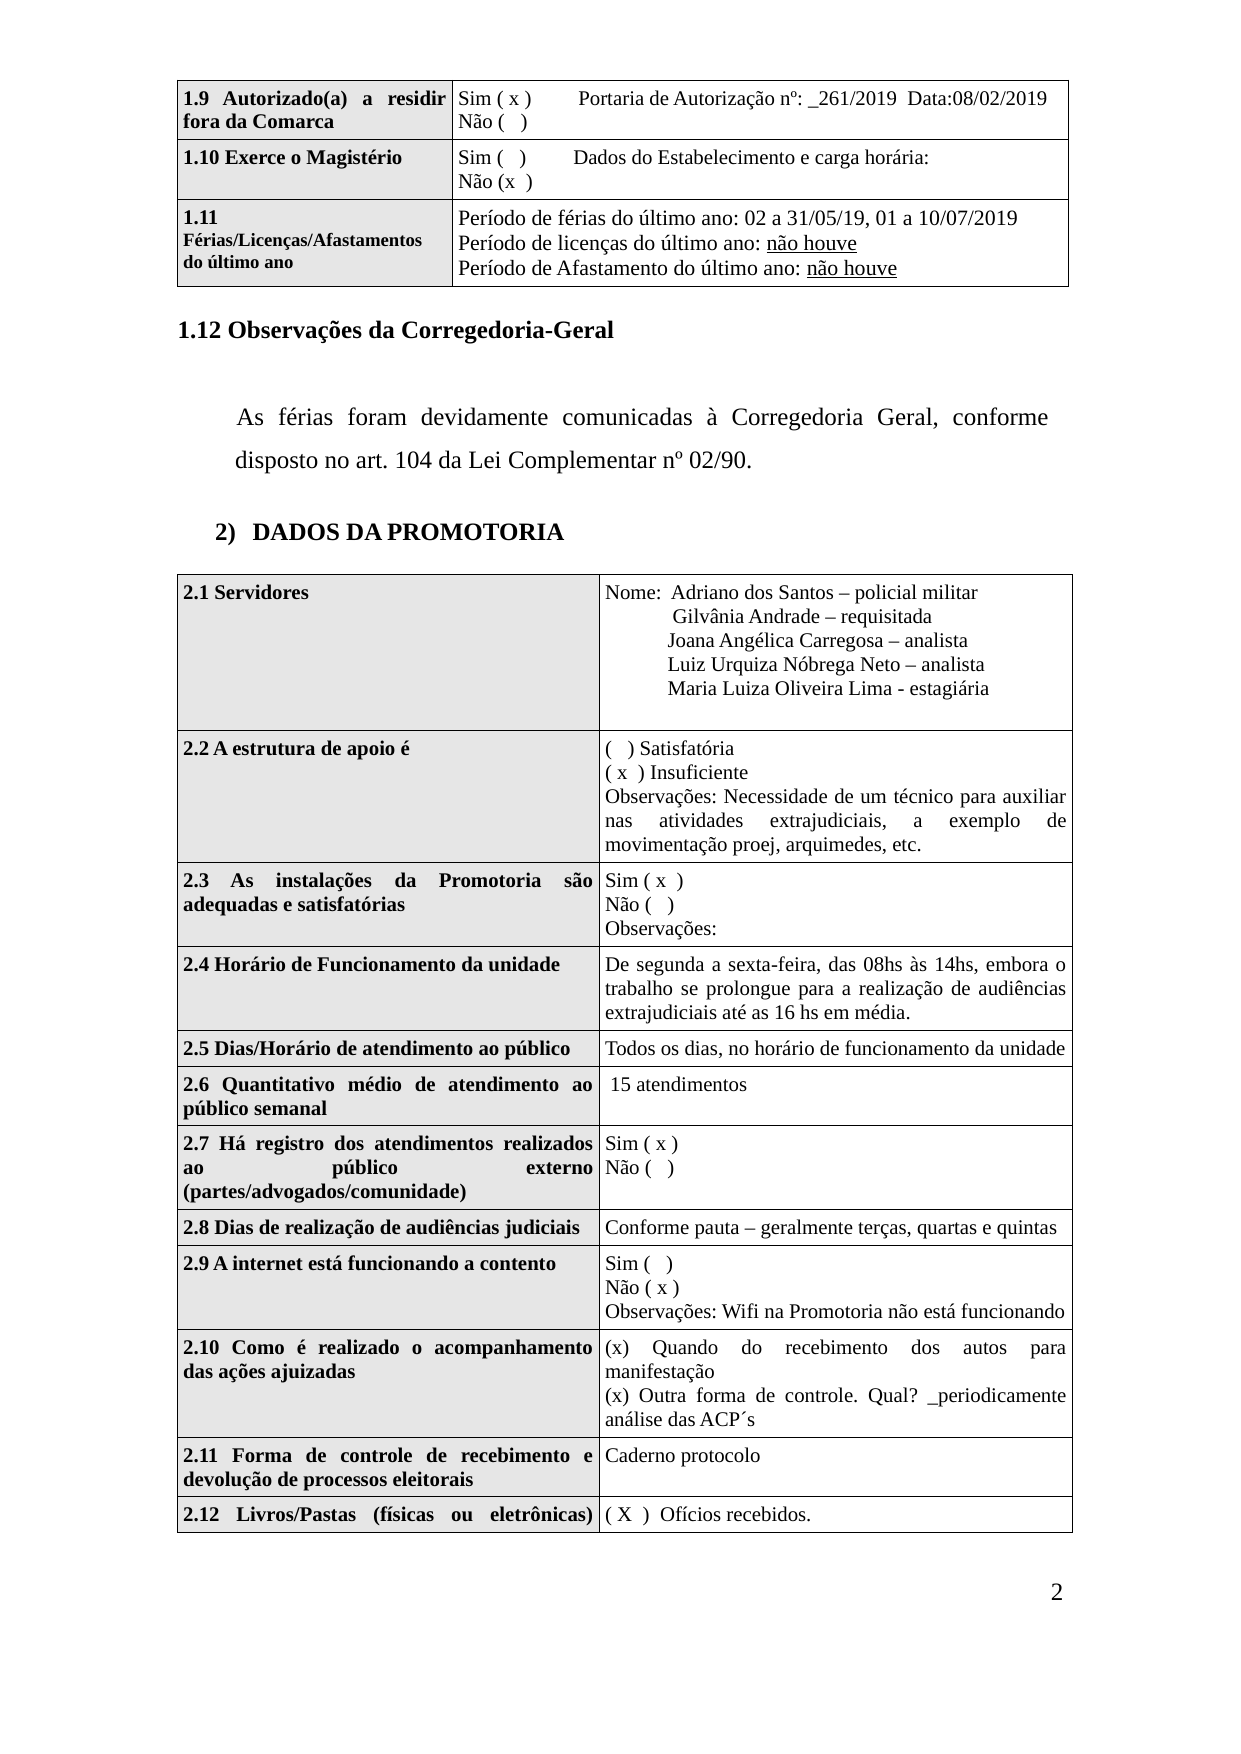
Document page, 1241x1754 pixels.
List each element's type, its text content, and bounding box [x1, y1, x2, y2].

table_cell Sim ( x ) Não ( ) [600, 1126, 1072, 1209]
table_cell Todos os dias, no horário de funcionamento da unidade [600, 1031, 1072, 1066]
table_cell Caderno protocolo [600, 1438, 1072, 1496]
table_cell 2.6 Quantitativo médio de atendimento ao público semanal [178, 1067, 599, 1125]
table_cell (x) Quando do recebimento dos autos para manifestação (x) Outra forma de controle. Qual? _periodicamente análise das ACP´s [600, 1330, 1072, 1437]
table_cell Sim ( ) Não ( x ) Observações: Wifi na Promotoria não está funcionando [600, 1246, 1072, 1329]
text As férias foram devidamente comunicadas à Corregedoria Geral, conforme disposto no art. 104 da Lei Complementar nº 02/90. [177, 402, 1063, 473]
table_cell 1.11 Férias/Licenças/Afastamentos do último ano [178, 200, 452, 286]
table_cell 2.4 Horário de Funcionamento da unidade [178, 947, 599, 1030]
table_cell 2.12 Livros/Pastas (físicas ou eletrônicas) [178, 1497, 599, 1532]
table_cell De segunda a sexta-feira, das 08hs às 14hs, embora o trabalho se prolongue para a realização de audiências extrajudiciais até as 16 hs em média. [600, 947, 1072, 1030]
table_cell Sim ( ) Dados do Estabelecimento e carga horária: Não (x ) [453, 140, 1068, 199]
table_cell 2.10 Como é realizado o acompanhamento das ações ajuizadas [178, 1330, 599, 1437]
table_cell 1.9 Autorizado(a) a residir fora da Comarca [178, 81, 452, 139]
table_cell Sim ( x ) Não ( ) Observações: [600, 863, 1072, 946]
table_cell 2.2 A estrutura de apoio é [178, 731, 599, 862]
table_cell 15 atendimentos [600, 1067, 1072, 1125]
table_cell Sim ( x ) Portaria de Autorização nº: _261/2019 Data:08/02/2019 Não ( ) [453, 81, 1068, 139]
table_cell 1.10 Exerce o Magistério [178, 140, 452, 199]
table_cell Período de férias do último ano: 02 a 31/05/19, 01 a 10/07/2019 Período de licenças do último ano: não houve Período de Afastamento do último ano: não houve [453, 200, 1068, 286]
table_cell ( X ) Ofícios recebidos. [600, 1497, 1072, 1532]
list DADOS DA PROMOTORIA [215, 517, 1063, 545]
text 1.12 Observações da Corregedoria-Geral [177, 315, 1063, 344]
table_cell ( ) Satisfatória ( x ) Insuficiente Observações: Necessidade de um técnico para auxiliar nas atividades extrajudiciais, a exemplo de movimentação proej, arquimedes, etc. [600, 731, 1072, 862]
table_cell 2.11 Forma de controle de recebimento e devolução de processos eleitorais [178, 1438, 599, 1496]
table_cell 2.8 Dias de realização de audiências judiciais [178, 1210, 599, 1245]
table_header Nome: Adriano dos Santos – policial militar Gilvânia Andrade – requisitada Joana Angélica Carregosa – analista Luiz Urquiza Nóbrega Neto – analista Maria Luiza Oliveira Lima - estagiária [600, 575, 1072, 730]
table_cell Conforme pauta – geralmente terças, quartas e quintas [600, 1210, 1072, 1245]
table_cell 2.9 A internet está funcionando a contento [178, 1246, 599, 1329]
table_cell 2.5 Dias/Horário de atendimento ao público [178, 1031, 599, 1066]
table_cell 2.3 As instalações da Promotoria são adequadas e satisfatórias [178, 863, 599, 946]
table_cell 2.7 Há registro dos atendimentos realizados ao público externo (partes/advogados/comunidade) [178, 1126, 599, 1209]
table_header 2.1 Servidores [178, 575, 599, 730]
